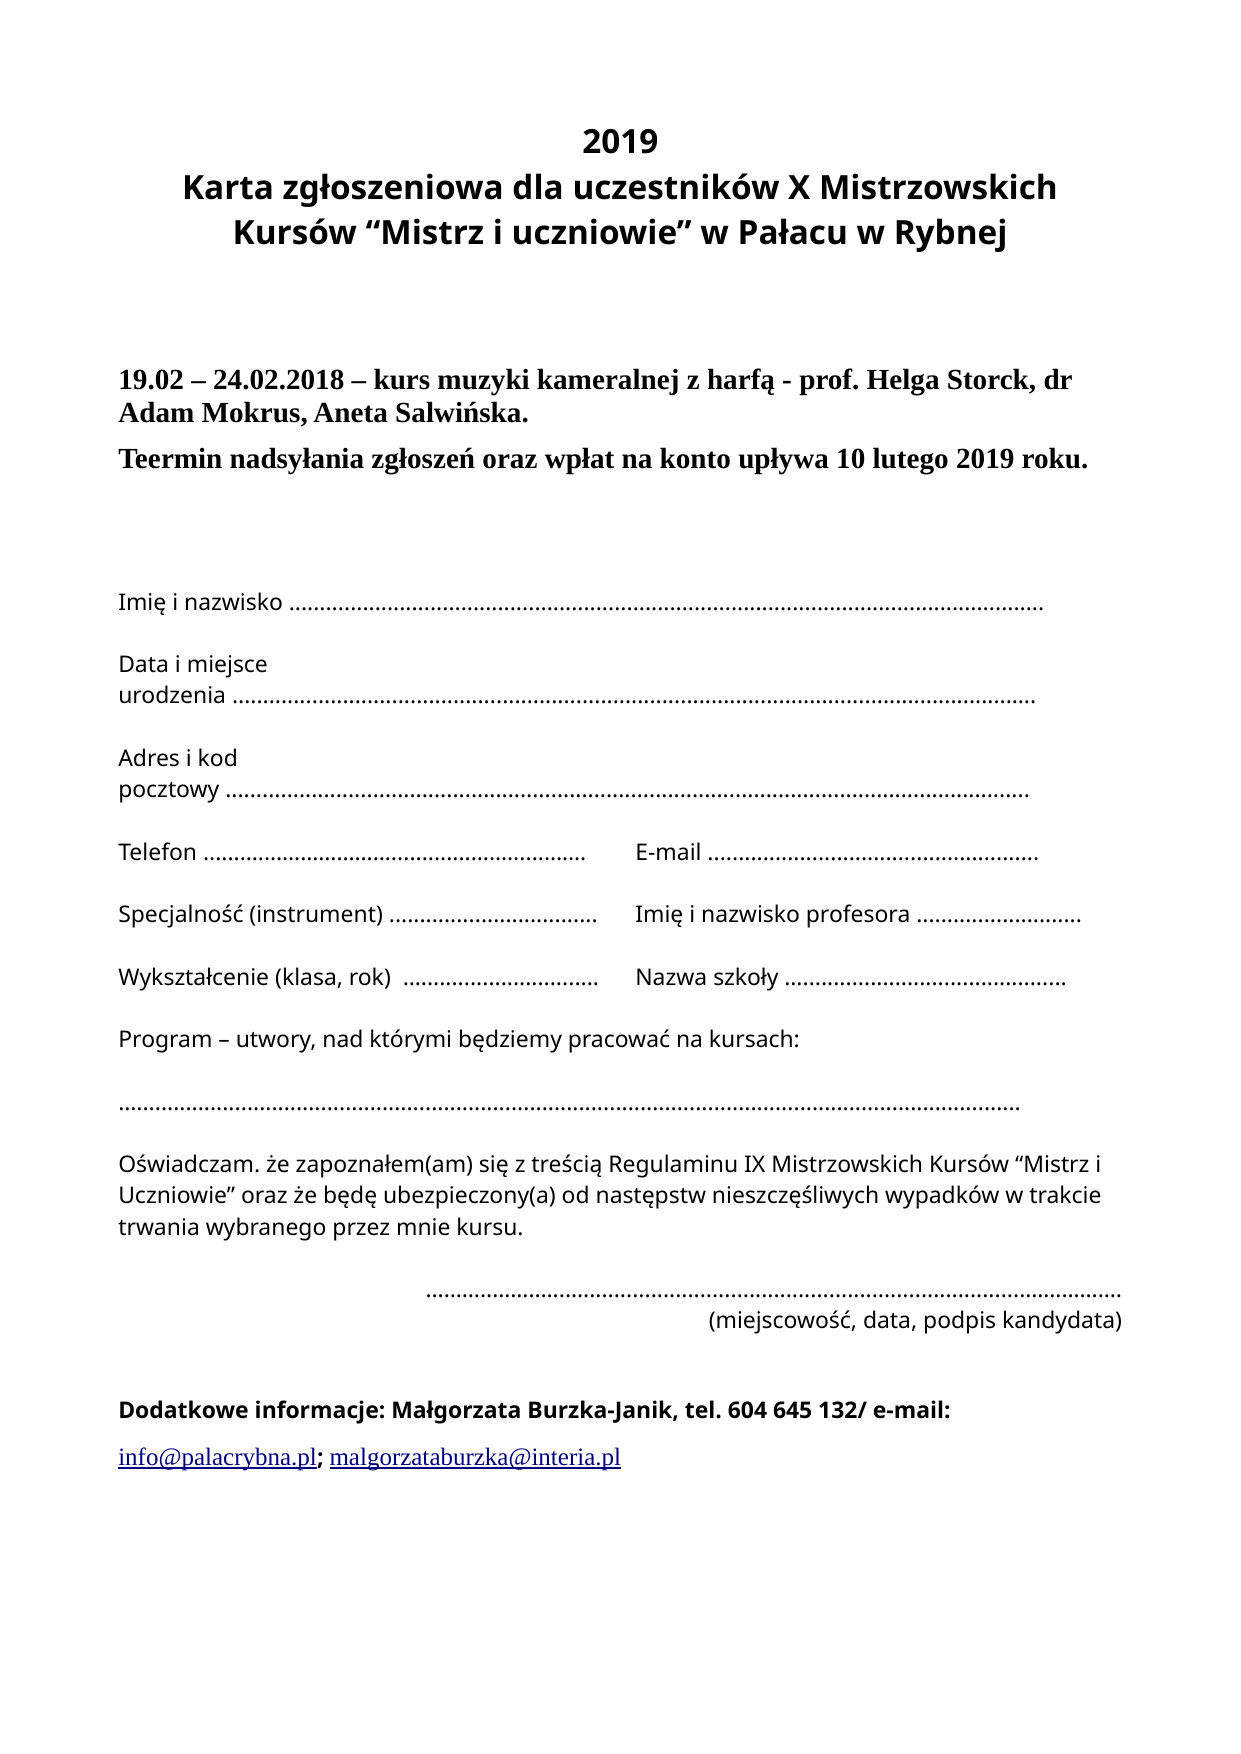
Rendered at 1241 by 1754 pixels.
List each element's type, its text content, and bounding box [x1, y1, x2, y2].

text (miejscowość, data, podpis kandydata) [118, 1304, 1122, 1336]
text Imię i nazwisko ........................................................................................................................... [118, 529, 1122, 617]
text Telefon .......…………………….............…….......…… E-mail ...................................................... [118, 836, 1122, 867]
text Teermin nadsyłania zgłoszeń oraz wpłat na konto upływa 10 lutego 2019 roku. [118, 441, 1122, 475]
text Data i miejsce urodzenia ...............................................................................................................................…. [118, 648, 1122, 711]
text Adres i kod pocztowy ................................................................................................................................... [118, 742, 1122, 804]
text Dodatkowe informacje: Małgorzata Burzka-Janik, tel. 604 645 132/ e-mail: info@palacrybna.pl; malgorzataburzka@interia.pl [118, 1394, 1122, 1472]
text Specjalność (instrument) .................................. Imię i nazwisko profesora ........................... [118, 898, 1122, 929]
text 2019 Karta zgłoszeniowa dla uczestników X Mistrzowskich Kursów “Mistrz i uczniowie” w Pałacu w Rybnej [118, 118, 1122, 254]
text Program – utwory, nad którymi będziemy pracować na kursach: …................................................................................................................................................ Oświadczam. że zapoznałem(am) się z treścią Regulaminu IX Mistrzowskich Kursów “Mistrz i Uczniowie” oraz że będę ubezpieczony(a) od następstw nieszczęśliwych wypadków w trakcie trwania wybranego przez mnie kursu. [118, 1023, 1122, 1242]
text 19.02 – 24.02.2018 – kurs muzyki kameralnej z harfą - prof. Helga Storck, dr Adam Mokrus, Aneta Salwińska. [118, 362, 1122, 429]
text ………..………...…........................................................................……………. [118, 1273, 1122, 1304]
text Wykształcenie (klasa, rok) …............................. Nazwa szkoły …........................................... [118, 961, 1122, 992]
